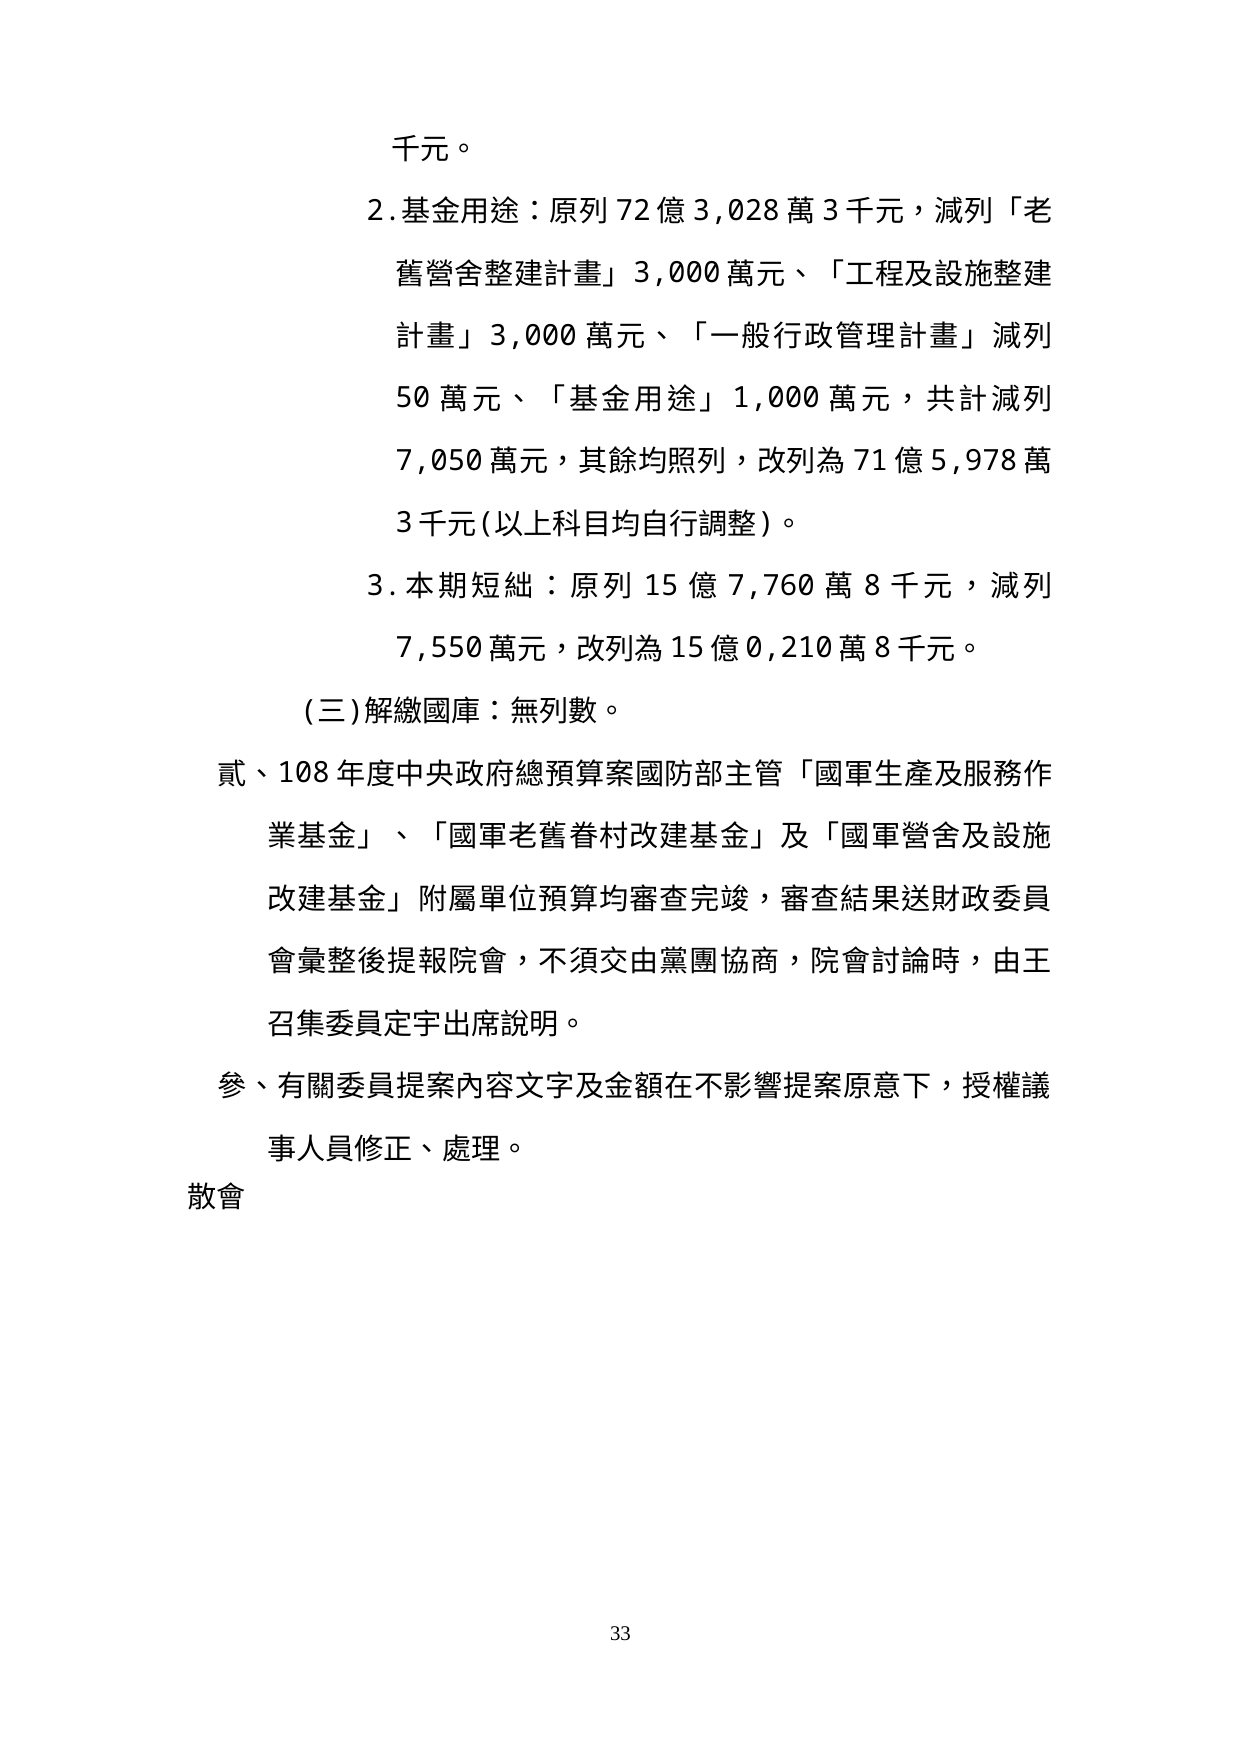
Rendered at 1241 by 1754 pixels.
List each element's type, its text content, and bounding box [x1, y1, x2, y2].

text 貳、108年度中央政府總預算案國防部主管「國軍生產及服務作業基金」、「國軍老舊眷村改建基金」及「國軍營舍及設施改建基金」附屬單位預算均審查完竣，審查結果送財政委員會彙整後提報院會，不須交由黨團協商，院會討論時，由王召集委員定宇出席說明。 [217, 730, 1053, 1042]
text 3.本期短絀：原列15億7,760萬8千元，減列7,550萬元，改列為15億0,210萬8千元。 [366, 542, 1053, 667]
text 2.基金用途：原列72億3,028萬3千元，減列「老舊營舍整建計畫」3,000萬元、「工程及設施整建計畫」3,000萬元、「一般行政管理計畫」減列50萬元、「基金用途」1,000萬元，共計減列7,050萬元，其餘均照列，改列為71億5,978萬3千元(以上科目均自行調整)。 [366, 167, 1053, 542]
text 參、有關委員提案內容文字及金額在不影響提案原意下，授權議事人員修正、處理。 [217, 1042, 1053, 1167]
text (三)解繳國庫：無列數。 [300, 667, 1053, 730]
text 散會 [187, 1167, 1053, 1217]
text 千元。 [366, 105, 1053, 167]
